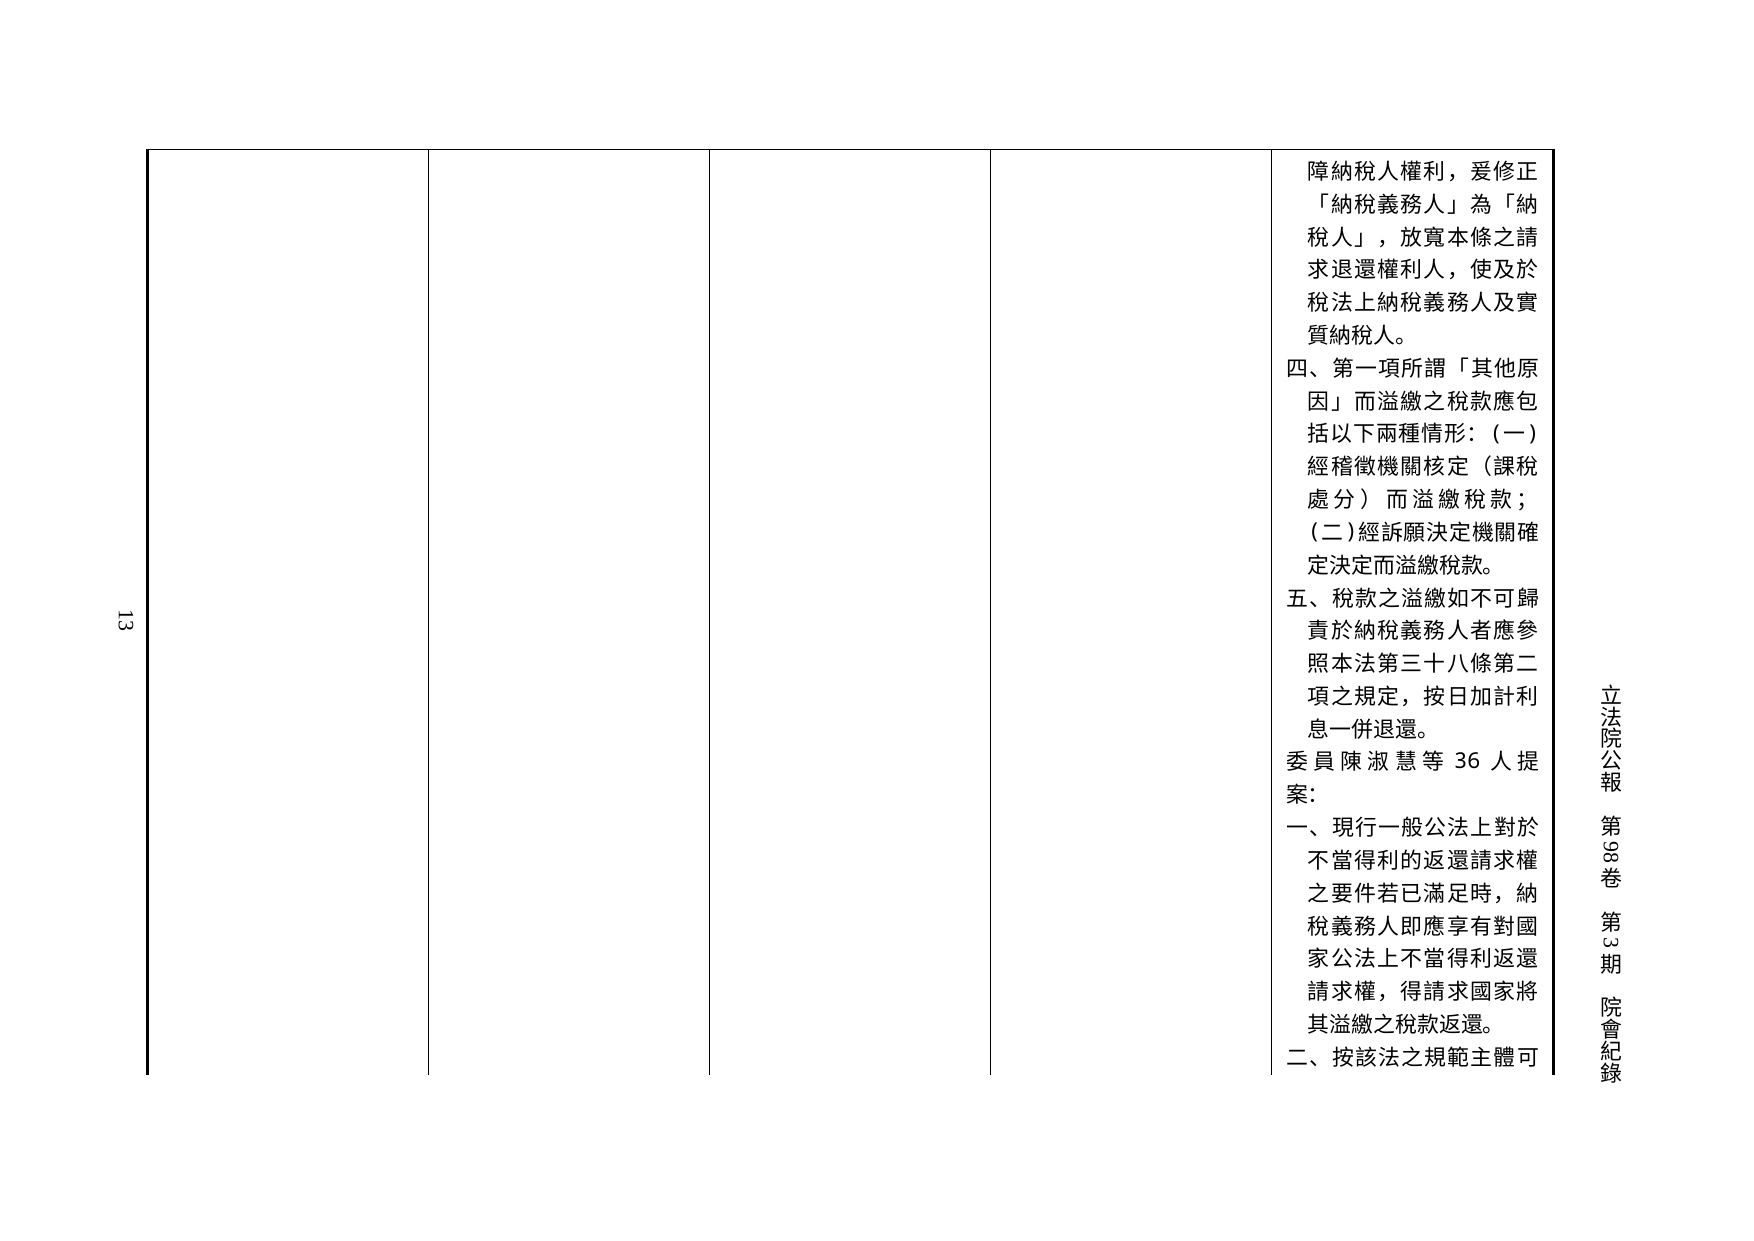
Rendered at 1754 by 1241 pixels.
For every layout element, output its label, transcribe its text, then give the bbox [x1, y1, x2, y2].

table_cell 障納稅人權利，爰修正「納稅義務人」為「納稅人」，放寬本條之請求退還權利人，使及於稅法上納稅義務人及實質納稅人。 四、第一項所謂「其他原因」而溢繳之稅款應包括以下兩種情形：(一)經稽徵機關核定（課稅處分）而溢繳稅款；(二)經訴願決定機關確定決定而溢繳稅款。 五、稅款之溢繳如不可歸責於納稅義務人者應參照本法第三十八條第二項之規定，按日加計利息一併退還。 委員陳淑慧等36人提案： 一、現行一般公法上對於不當得利的返還請求權之要件若已滿足時，納稅義務人即應享有對國家公法上不當得利返還請求權，得請求國家將其溢繳之稅款返還。 二、按該法之規範主體可 [1272, 150, 1552, 1075]
table_cell [429, 150, 709, 1075]
table_cell [991, 150, 1271, 1075]
table_cell [149, 150, 428, 1075]
table_cell [710, 150, 990, 1075]
